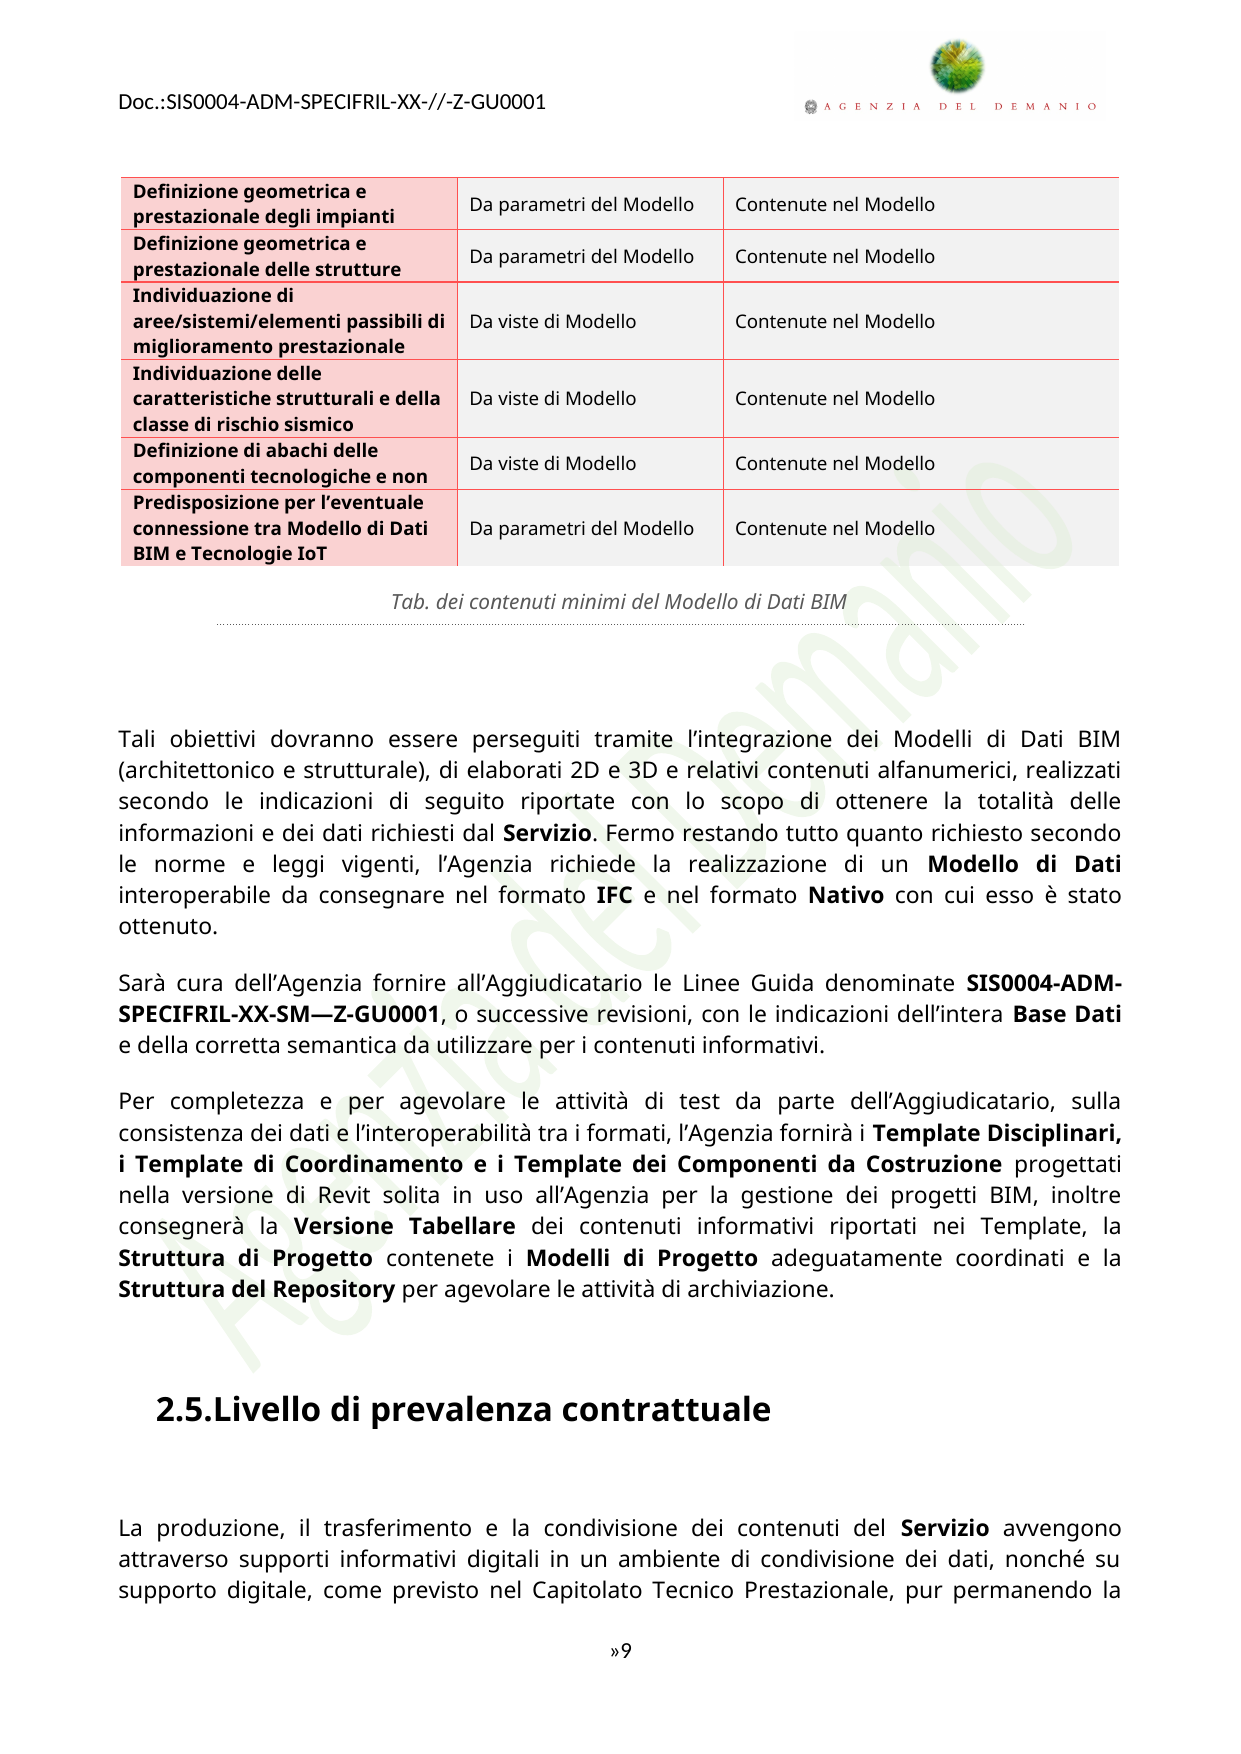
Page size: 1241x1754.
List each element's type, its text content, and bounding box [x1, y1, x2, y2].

table_cell Da parametri del Modello [458, 230, 723, 281]
table_cell Predisposizione per l’eventuale connessione tra Modello di Dati BIM e Tecnologie IoT [121, 490, 457, 566]
table_cell Definizione geometrica e prestazionale degli impianti [121, 178, 457, 229]
text [871, 587, 939, 625]
list Livello di prevalenza contrattuale [156, 1385, 1122, 1431]
table_cell Contenute nel Modello [724, 178, 1119, 229]
table_cell Da parametri del Modello [458, 490, 723, 566]
text Sarà cura dell’Agenzia fornire all’Aggiudicatario le Linee Guida denominate SIS0004-ADM-SPECIFRIL-XX-SM—Z-GU0001, o successive revisioni, con le indicazioni dell’intera Base Dati e della corretta semantica da utilizzare per i contenuti informativi. [118, 967, 1122, 1060]
text Tab. dei contenuti minimi del Modello di Dati BIM [216, 587, 852, 625]
text La produzione, il trasferimento e la condivisione dei contenuti del Servizio avvengono attraverso supporti informativi digitali in un ambiente di condivisione dei dati, nonché su supporto digitale, come previsto nel Capitolato Tecnico Prestazionale, pur permanendo la [118, 1512, 1122, 1606]
table_cell Contenute nel Modello [724, 438, 1119, 489]
table_cell Individuazione delle caratteristiche strutturali e della classe di rischio sismico [121, 360, 457, 437]
table_cell Da parametri del Modello [458, 178, 723, 229]
table_cell [1039, 490, 1119, 566]
text [922, 587, 1001, 625]
table_cell Individuazione di aree/sistemi/elementi passibili di miglioramento prestazionale [121, 283, 457, 359]
text Per completezza e per agevolare le attività di test da parte dell’Aggiudicatario, sulla consistenza dei dati e l’interoperabilità tra i formati, l’Agenzia fornirà i Template Disciplinari, i Template di Coordinamento e i Template dei Componenti da Costruzione progettati nella versione di Revit solita in uso all’Agenzia per la gestione dei progetti BIM, inoltre consegnerà la Versione Tabellare dei contenuti informativi riportati nei Template, la Struttura di Progetto contenete i Modelli di Progetto adeguatamente coordinati e la Struttura del Repository per agevolare le attività di archiviazione. [118, 1085, 448, 1304]
table_cell Contenute nel Modello [724, 360, 1119, 437]
table_cell Contenute nel Modello [724, 490, 1033, 566]
table_cell Da viste di Modello [458, 360, 723, 437]
table_cell Da viste di Modello [458, 438, 723, 489]
table_cell Definizione geometrica e prestazionale delle strutture [121, 230, 457, 281]
table_cell Contenute nel Modello [724, 283, 1119, 359]
text Tali obiettivi dovranno essere perseguiti tramite l’integrazione dei Modelli di Dati BIM (architettonico e strutturale), di elaborati 2D e 3D e relativi contenuti alfanumerici, realizzati secondo le indicazioni di seguito riportate con lo scopo di ottenere la totalità delle informazioni e dei dati richiesti dal Servizio. Fermo restando tutto quanto richiesto secondo le norme e leggi vigenti, l’Agenzia richiede la realizzazione di un Modello di Dati interoperabile da consegnare nel formato IFC e nel formato Nativo con cui esso è stato ottenuto. [118, 723, 1122, 942]
table_cell Da viste di Modello [458, 283, 723, 359]
text Per completezza e per agevolare le attività di test da parte dell’Aggiudicatario, sulla consistenza dei dati e l’interoperabilità tra i formati, l’Agenzia fornirà i Template Disciplinari, i Template di Coordinamento e i Template dei Componenti da Costruzione progettati nella versione di Revit solita in uso all’Agenzia per la gestione dei progetti BIM, inoltre consegnerà la Versione Tabellare dei contenuti informativi riportati nei Template, la Struttura di Progetto contenete i Modelli di Progetto adeguatamente coordinati e la Struttura del Repository per agevolare le attività di archiviazione. [291, 1085, 1122, 1304]
table_cell [981, 490, 1056, 553]
text [983, 587, 1024, 625]
table_cell Definizione di abachi delle componenti tecnologiche e non [121, 438, 457, 489]
table_cell Contenute nel Modello [724, 230, 1119, 281]
